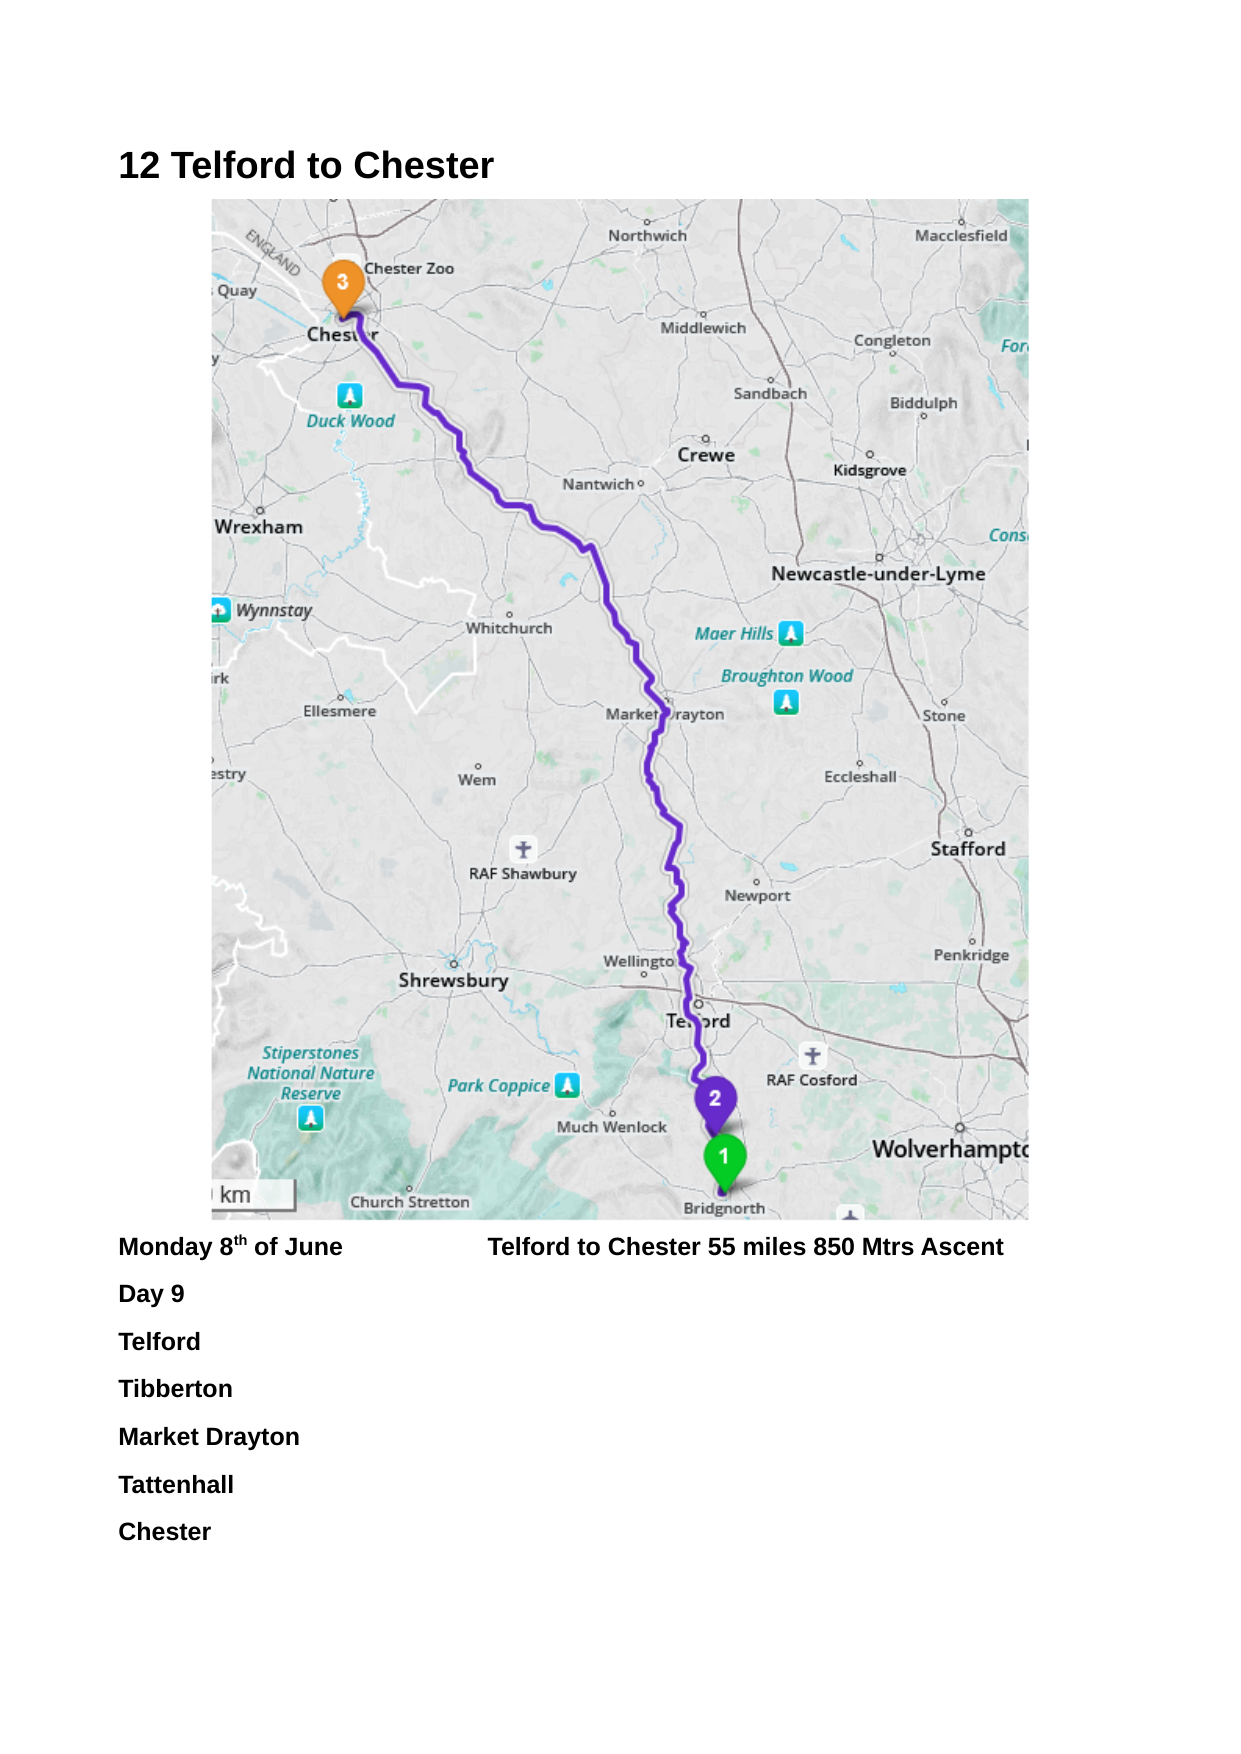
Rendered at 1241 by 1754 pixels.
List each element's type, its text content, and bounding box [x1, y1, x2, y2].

text Telford [118, 1327, 1122, 1356]
text Tibberton [118, 1374, 1122, 1403]
text Day 9 [118, 1279, 1122, 1308]
picture [211, 199, 1029, 1228]
subtitle 12 Telford to Chester [118, 143, 1122, 187]
text Market Drayton [118, 1422, 1122, 1451]
text Monday 8th of June Telford to Chester 55 miles 850 Mtrs Ascent [118, 199, 1122, 1260]
text Chester [118, 1517, 1122, 1546]
text Tattenhall [118, 1470, 1122, 1498]
